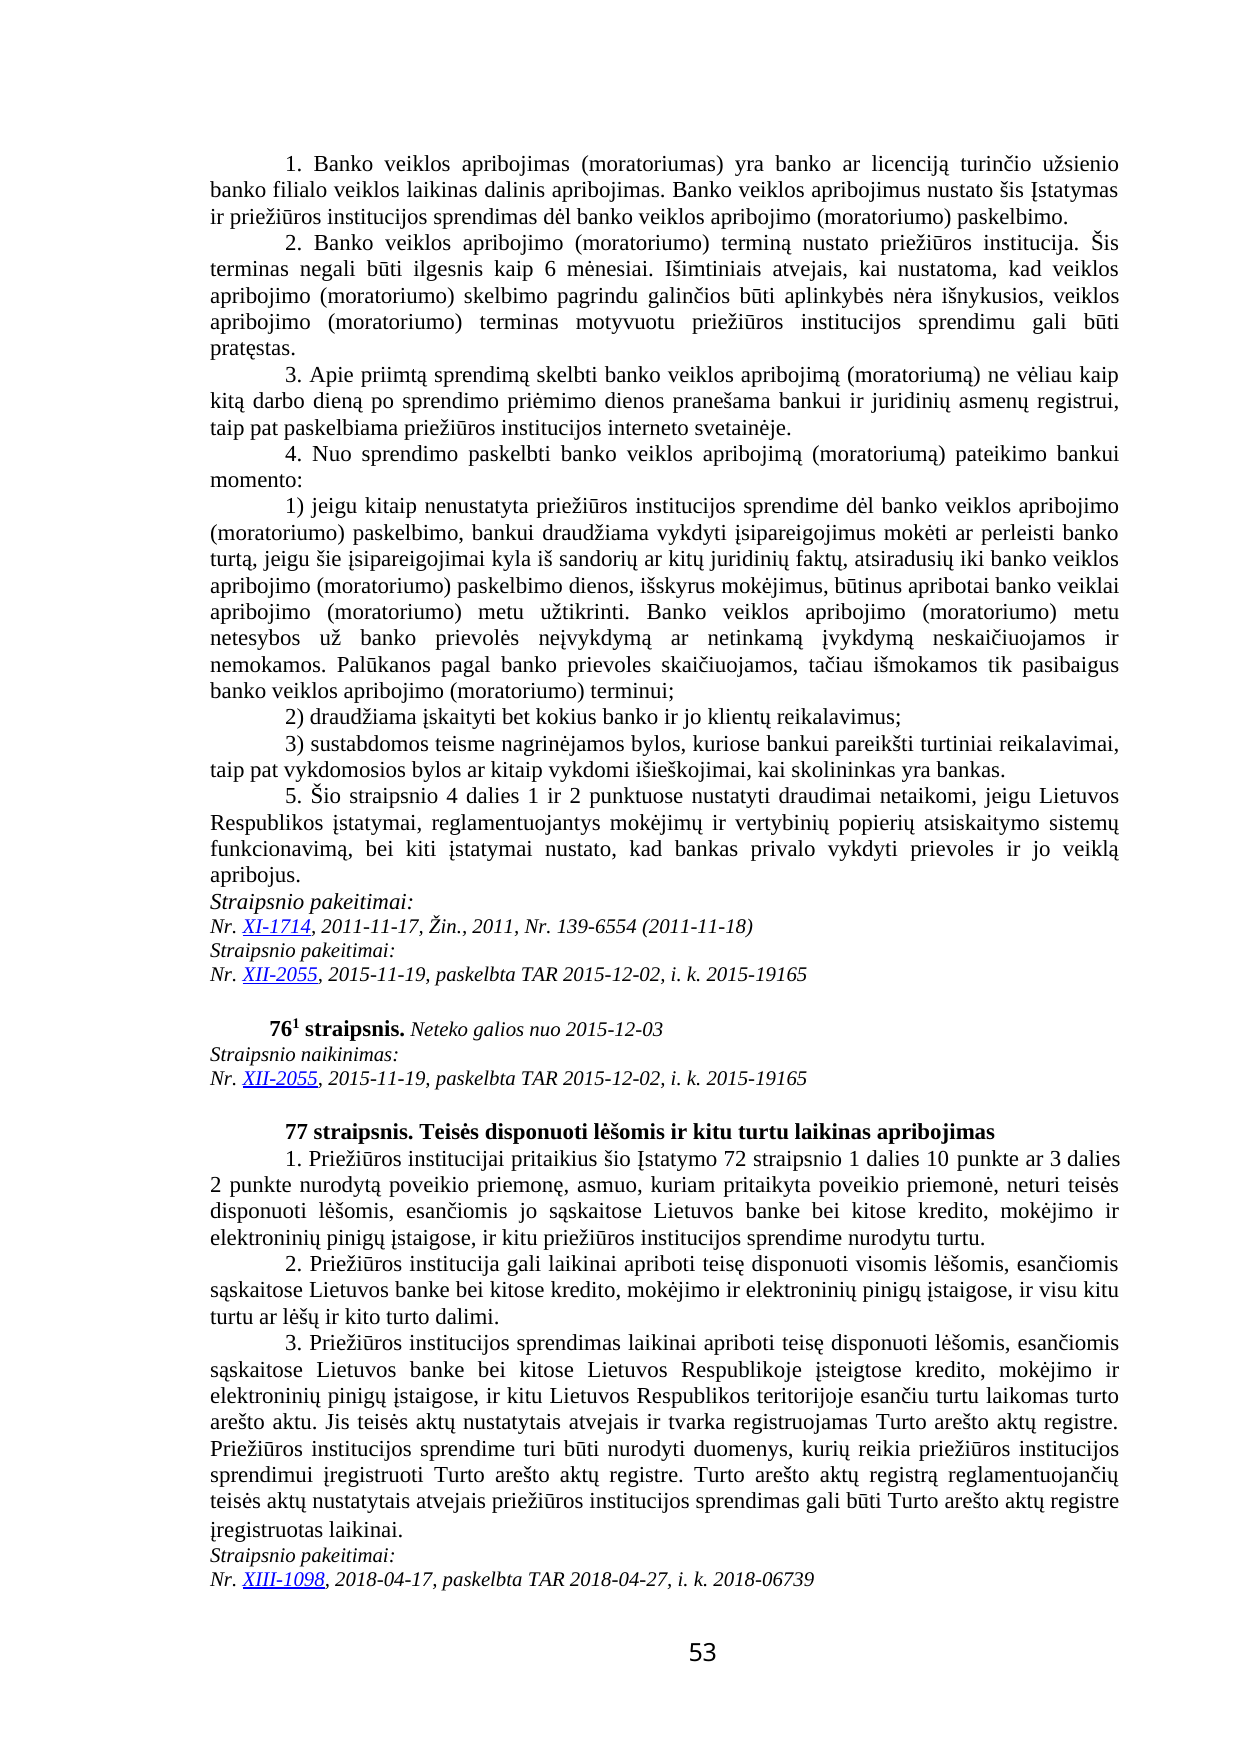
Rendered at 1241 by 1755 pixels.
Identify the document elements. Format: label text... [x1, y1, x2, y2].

text 1) jeigu kitaip nenustatyta priežiūros institucijos sprendime dėl banko veiklos apribojimo (moratoriumo) paskelbimo, bankui draudžiama vykdyti įsipareigojimus mokėti ar perleisti banko turtą, jeigu šie įsipareigojimai kyla iš sandorių ar kitų juridinių faktų, atsiradusių iki banko veiklos apribojimo (moratoriumo) paskelbimo dienos, išskyrus mokėjimus, būtinus apribotai banko veiklai apribojimo (moratoriumo) metu užtikrinti. Banko veiklos apribojimo (moratoriumo) metu netesybos už banko prievolės neįvykdymą ar netinkamą įvykdymą neskaičiuojamos ir nemokamos. Palūkanos pagal banko prievoles skaičiuojamos, tačiau išmokamos tik pasibaigus banko veiklos apribojimo (moratoriumo) terminui; [210, 493, 1120, 703]
text 2. Banko veiklos apribojimo (moratoriumo) terminą nustato priežiūros institucija. Šis terminas negali būti ilgesnis kaip 6 mėnesiai. Išimtiniais atvejais, kai nustatoma, kad veiklos apribojimo (moratoriumo) skelbimo pagrindu galinčios būti aplinkybės nėra išnykusios, veiklos apribojimo (moratoriumo) terminas motyvuotu priežiūros institucijos sprendimu gali būti pratęstas. [210, 229, 1120, 361]
text 77 straipsnis. Teisės disponuoti lėšomis ir kitu turtu laikinas apribojimas [210, 1118, 1120, 1145]
text 3. Apie priimtą sprendimą skelbti banko veiklos apribojimą (moratoriumą) ne vėliau kaip kitą darbo dieną po sprendimo priėmimo dienos pranešama bankui ir juridinių asmenų registrui, taip pat paskelbiama priežiūros institucijos interneto svetainėje. [210, 361, 1120, 440]
text 2) draudžiama įskaityti bet kokius banko ir jo klientų reikalavimus; [210, 703, 1120, 730]
text Nr. XII-2055, 2015-11-19, paskelbta TAR 2015-12-02, i. k. 2015-19165 [210, 962, 1120, 986]
text 1. Priežiūros institucijai pritaikius šio Įstatymo 72 straipsnio 1 dalies 10 punkte ar 3 dalies 2 punkte nurodytą poveikio priemonę, asmuo, kuriam pritaikyta poveikio priemonė, neturi teisės disponuoti lėšomis, esančiomis jo sąskaitose Lietuvos banke bei kitose kredito, mokėjimo ir elektroninių pinigų įstaigose, ir kitu priežiūros institucijos sprendime nurodytu turtu. [210, 1145, 1120, 1250]
text 1. Banko veiklos apribojimas (moratoriumas) yra banko ar licenciją turinčio užsienio banko filialo veiklos laikinas dalinis apribojimas. Banko veiklos apribojimus nustato šis Įstatymas ir priežiūros institucijos sprendimas dėl banko veiklos apribojimo (moratoriumo) paskelbimo. [210, 150, 1120, 229]
text 2. Priežiūros institucija gali laikinai apriboti teisę disponuoti visomis lėšomis, esančiomis sąskaitose Lietuvos banke bei kitose kredito, mokėjimo ir elektroninių pinigų įstaigose, ir visu kitu turtu ar lėšų ir kito turto dalimi. [210, 1250, 1120, 1329]
text Straipsnio pakeitimai: [210, 938, 1120, 962]
text 3) sustabdomos teisme nagrinėjamos bylos, kuriose bankui pareikšti turtiniai reikalavimai, taip pat vykdomosios bylos ar kitaip vykdomi išieškojimai, kai skolininkas yra bankas. [210, 730, 1120, 782]
text Nr. XIII-1098, 2018-04-17, paskelbta TAR 2018-04-27, i. k. 2018-06739 [210, 1567, 1120, 1591]
text 3. Priežiūros institucijos sprendimas laikinai apriboti teisę disponuoti lėšomis, esančiomis sąskaitose Lietuvos banke bei kitose Lietuvos Respublikoje įsteigtose kredito, mokėjimo ir elektroninių pinigų įstaigose, ir kitu Lietuvos Respublikos teritorijoje esančiu turtu laikomas turto arešto aktu. Jis teisės aktų nustatytais atvejais ir tvarka registruojamas Turto arešto aktų registre. Priežiūros institucijos sprendime turi būti nurodyti duomenys, kurių reikia priežiūros institucijos sprendimui įregistruoti Turto arešto aktų registre. Turto arešto aktų registrą reglamentuojančių teisės aktų nustatytais atvejais priežiūros institucijos sprendimas gali būti Turto arešto aktų registre įregistruotas laikinai. [210, 1329, 1120, 1542]
text 761 straipsnis. Neteko galios nuo 2015-12-03 [210, 1015, 1120, 1042]
text 5. Šio straipsnio 4 dalies 1 ir 2 punktuose nustatyti draudimai netaikomi, jeigu Lietuvos Respublikos įstatymai, reglamentuojantys mokėjimų ir vertybinių popierių atsiskaitymo sistemų funkcionavimą, bei kiti įstatymai nustato, kad bankas privalo vykdyti prievoles ir jo veiklą apribojus. [210, 782, 1120, 888]
text Nr. XI-1714, 2011-11-17, Žin., 2011, Nr. 139-6554 (2011-11-18) [210, 914, 1120, 938]
text Straipsnio naikinimas: [210, 1042, 1120, 1066]
text Nr. XII-2055, 2015-11-19, paskelbta TAR 2015-12-02, i. k. 2015-19165 [210, 1066, 1120, 1090]
text Straipsnio pakeitimai: [210, 888, 1120, 914]
text Straipsnio pakeitimai: [210, 1542, 1120, 1567]
text 4. Nuo sprendimo paskelbti banko veiklos apribojimą (moratoriumą) pateikimo bankui momento: [210, 440, 1120, 493]
